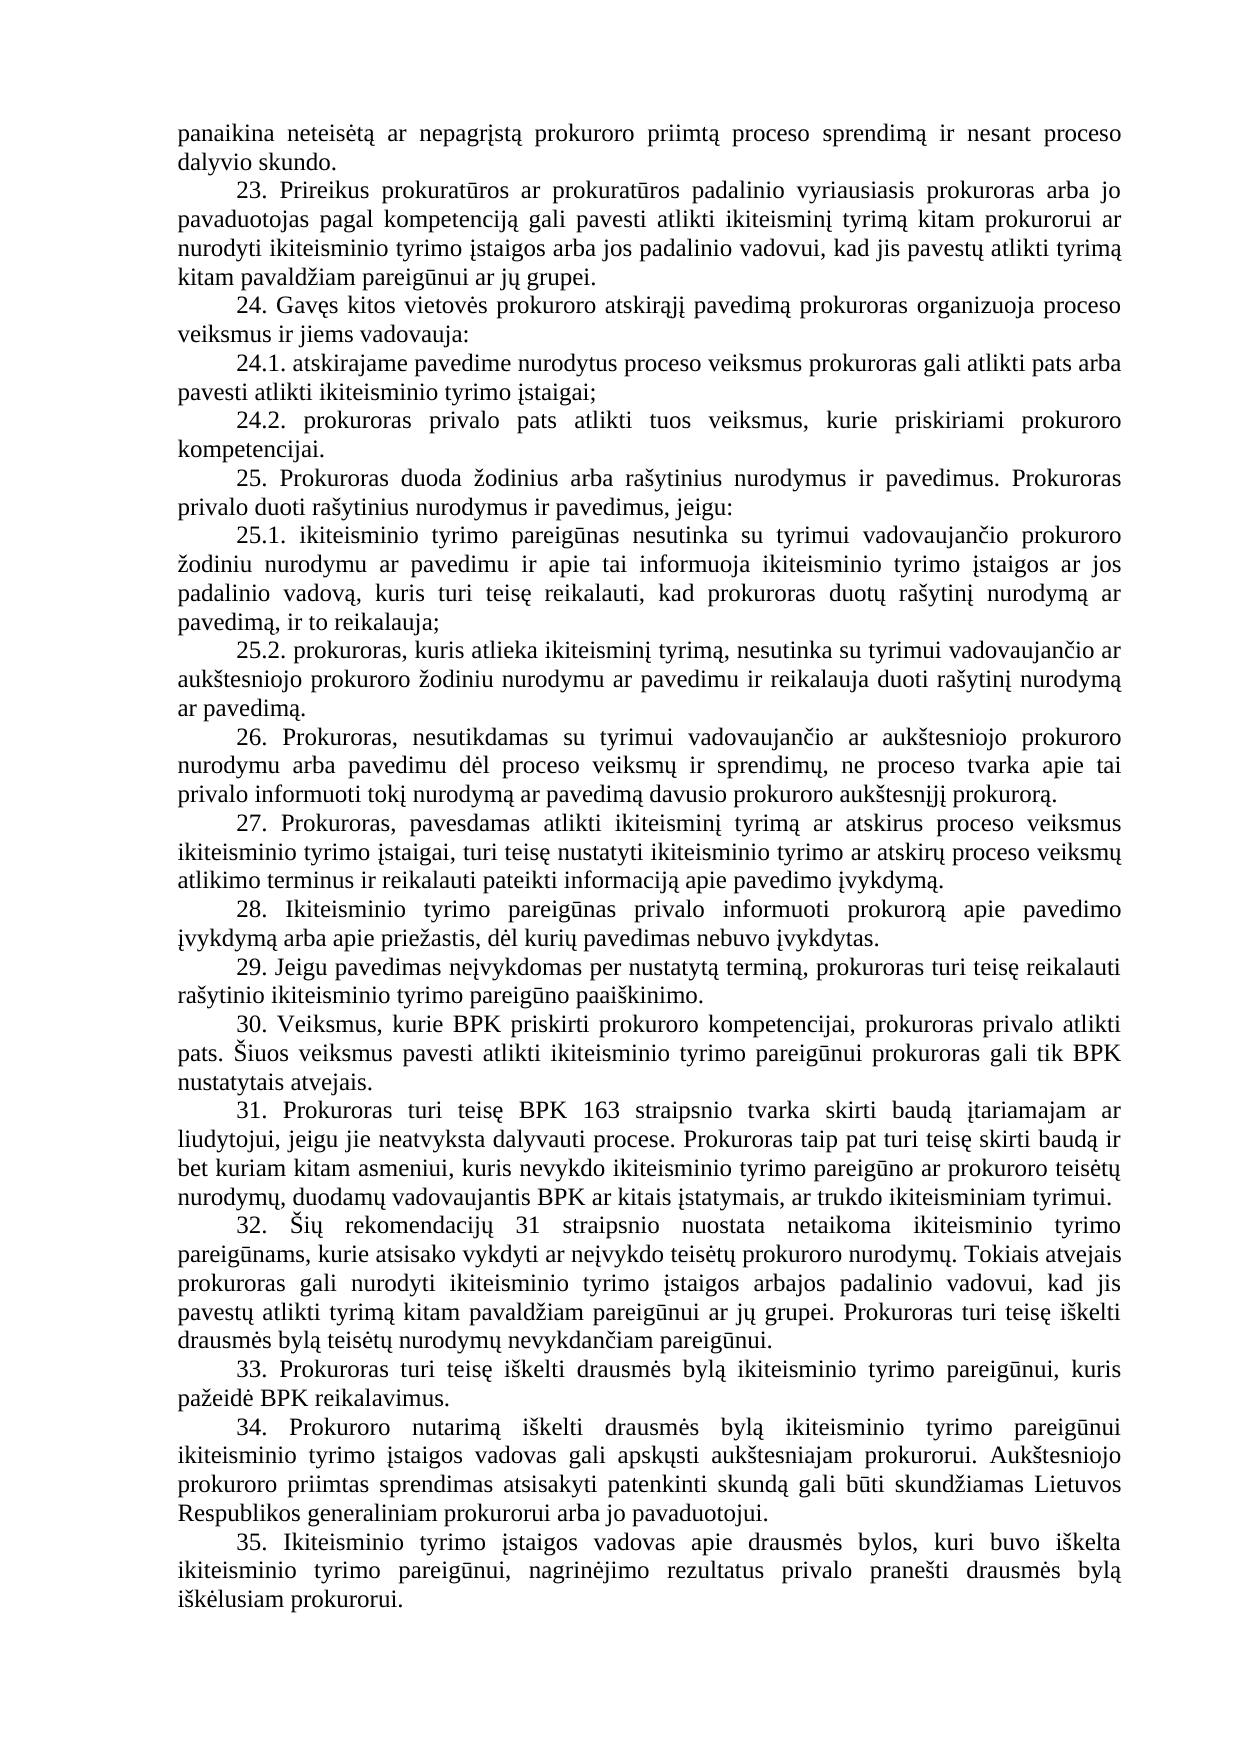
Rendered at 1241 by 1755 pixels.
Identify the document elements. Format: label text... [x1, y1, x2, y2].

text 34. Prokuroro nutarimą iškelti drausmės bylą ikiteisminio tyrimo pareigūnui ikiteisminio tyrimo įstaigos vadovas gali apskųsti aukštesniajam prokurorui. Aukštesniojo prokuroro priimtas sprendimas atsisakyti patenkinti skundą gali būti skundžiamas Lietuvos Respublikos generaliniam prokurorui arba jo pavaduotojui. [177, 1412, 1122, 1527]
text 32. Šių rekomendacijų 31 straipsnio nuostata netaikoma ikiteisminio tyrimo pareigūnams, kurie atsisako vykdyti ar neįvykdo teisėtų prokuroro nurodymų. Tokiais atvejais prokuroras gali nurodyti ikiteisminio tyrimo įstaigos arbajos padalinio vadovui, kad jis pavestų atlikti tyrimą kitam pavaldžiam pareigūnui ar jų grupei. Prokuroras turi teisę iškelti drausmės bylą teisėtų nurodymų nevykdančiam pareigūnui. [177, 1211, 1122, 1354]
text 23. Prireikus prokuratūros ar prokuratūros padalinio vyriausiasis prokuroras arba jo pavaduotojas pagal kompetenciją gali pavesti atlikti ikiteisminį tyrimą kitam prokurorui ar nurodyti ikiteisminio tyrimo įstaigos arba jos padalinio vadovui, kad jis pavestų atlikti tyrimą kitam pavaldžiam pareigūnui ar jų grupei. [177, 176, 1122, 291]
text 35. Ikiteisminio tyrimo įstaigos vadovas apie drausmės bylos, kuri buvo iškelta ikiteisminio tyrimo pareigūnui, nagrinėjimo rezultatus privalo pranešti drausmės bylą iškėlusiam prokurorui. [177, 1527, 1122, 1613]
text 27. Prokuroras, pavesdamas atlikti ikiteisminį tyrimą ar atskirus proceso veiksmus ikiteisminio tyrimo įstaigai, turi teisę nustatyti ikiteisminio tyrimo ar atskirų proceso veiksmų atlikimo terminus ir reikalauti pateikti informaciją apie pavedimo įvykdymą. [177, 808, 1122, 894]
text 30. Veiksmus, kurie BPK priskirti prokuroro kompetencijai, prokuroras privalo atlikti pats. Šiuos veiksmus pavesti atlikti ikiteisminio tyrimo pareigūnui prokuroras gali tik BPK nustatytais atvejais. [177, 1009, 1122, 1096]
text 26. Prokuroras, nesutikdamas su tyrimui vadovaujančio ar aukštesniojo prokuroro nurodymu arba pavedimu dėl proceso veiksmų ir sprendimų, ne proceso tvarka apie tai privalo informuoti tokį nurodymą ar pavedimą davusio prokuroro aukštesnįjį prokurorą. [177, 722, 1122, 808]
text 25.1. ikiteisminio tyrimo pareigūnas nesutinka su tyrimui vadovaujančio prokuroro žodiniu nurodymu ar pavedimu ir apie tai informuoja ikiteisminio tyrimo įstaigos ar jos padalinio vadovą, kuris turi teisę reikalauti, kad prokuroras duotų rašytinį nurodymą ar pavedimą, ir to reikalauja; [177, 521, 1122, 636]
text 33. Prokuroras turi teisę iškelti drausmės bylą ikiteisminio tyrimo pareigūnui, kuris pažeidė BPK reikalavimus. [177, 1354, 1122, 1412]
text panaikina neteisėtą ar nepagrįstą prokuroro priimtą proceso sprendimą ir nesant proceso dalyvio skundo. [177, 118, 1122, 176]
text 24. Gavęs kitos vietovės prokuroro atskirąjį pavedimą prokuroras organizuoja proceso veiksmus ir jiems vadovauja: [177, 291, 1122, 348]
text 24.1. atskirajame pavedime nurodytus proceso veiksmus prokuroras gali atlikti pats arba pavesti atlikti ikiteisminio tyrimo įstaigai; [177, 348, 1122, 406]
text 24.2. prokuroras privalo pats atlikti tuos veiksmus, kurie priskiriami prokuroro kompetencijai. [177, 406, 1122, 463]
text 31. Prokuroras turi teisę BPK 163 straipsnio tvarka skirti baudą įtariamajam ar liudytojui, jeigu jie neatvyksta dalyvauti procese. Prokuroras taip pat turi teisę skirti baudą ir bet kuriam kitam asmeniui, kuris nevykdo ikiteisminio tyrimo pareigūno ar prokuroro teisėtų nurodymų, duodamų vadovaujantis BPK ar kitais įstatymais, ar trukdo ikiteisminiam tyrimui. [177, 1096, 1122, 1211]
text 29. Jeigu pavedimas neįvykdomas per nustatytą terminą, prokuroras turi teisę reikalauti rašytinio ikiteisminio tyrimo pareigūno paaiškinimo. [177, 952, 1122, 1009]
text 28. Ikiteisminio tyrimo pareigūnas privalo informuoti prokurorą apie pavedimo įvykdymą arba apie priežastis, dėl kurių pavedimas nebuvo įvykdytas. [177, 894, 1122, 952]
text 25.2. prokuroras, kuris atlieka ikiteisminį tyrimą, nesutinka su tyrimui vadovaujančio ar aukštesniojo prokuroro žodiniu nurodymu ar pavedimu ir reikalauja duoti rašytinį nurodymą ar pavedimą. [177, 636, 1122, 722]
text 25. Prokuroras duoda žodinius arba rašytinius nurodymus ir pavedimus. Prokuroras privalo duoti rašytinius nurodymus ir pavedimus, jeigu: [177, 463, 1122, 521]
